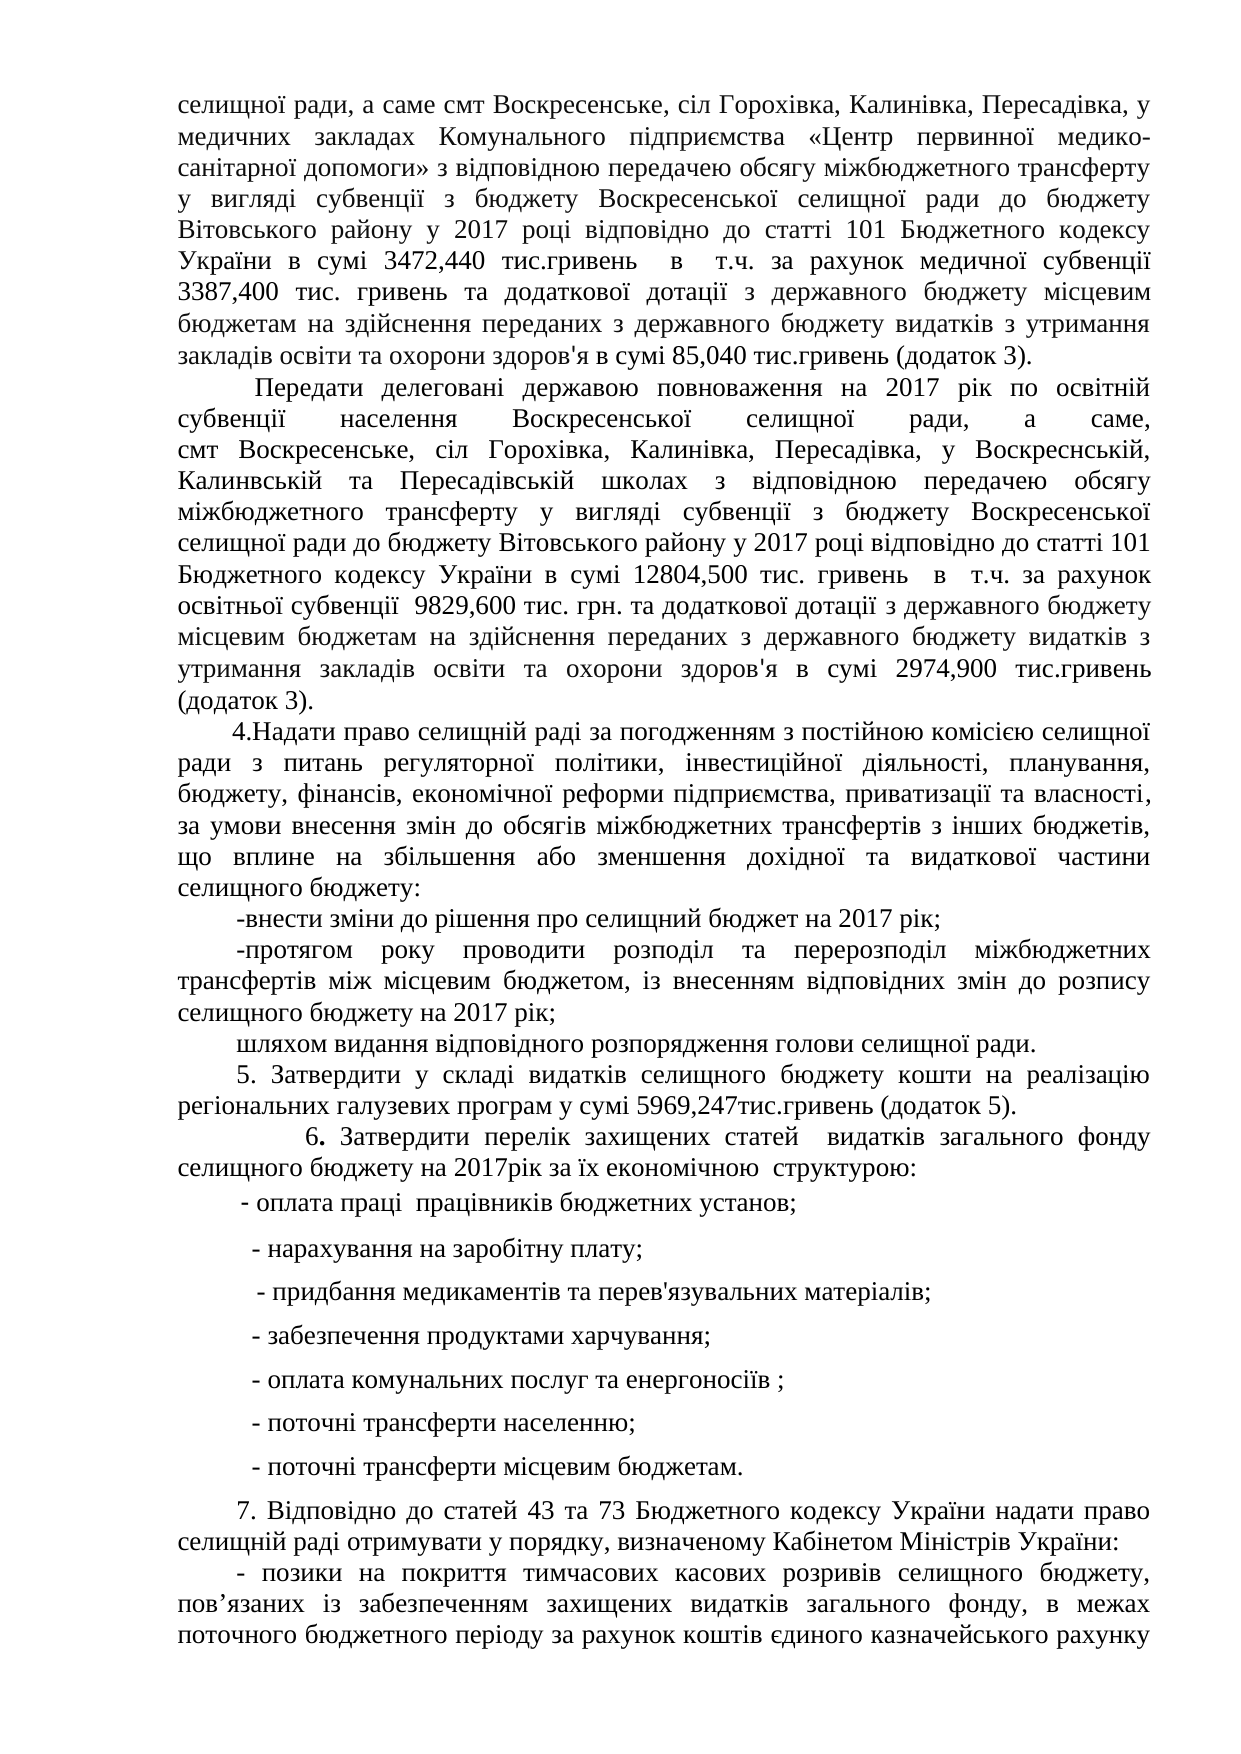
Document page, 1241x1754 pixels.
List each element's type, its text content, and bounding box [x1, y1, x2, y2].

text селищної ради, а саме смт Воскресенське, сіл Горохівка, Калинівка, Пересадівка, у медичних закладах Комунального підприємства «Центр первинної медико-санітарної допомоги» з відповідною передачею обсягу міжбюджетного трансферту у вигляді субвенції з бюджету Воскресенської селищної ради до бюджету Вітовського району у 2017 році відповідно до статті 101 Бюджетного кодексу України в сумі 3472,440 тис.гривень в т.ч. за рахунок медичної субвенції 3387,400 тис. гривень та додаткової дотації з державного бюджету місцевим бюджетам на здійснення переданих з державного бюджету видатків з утримання закладів освіти та охорони здоров'я в сумі 85,040 тис.гривень (додаток 3). [177, 89, 1152, 371]
text 5. Затвердити у складі видатків селищного бюджету кошти на реалізацію регіональних галузевих програм у сумі 5969,247тис.гривень (додаток 5). [177, 1058, 1152, 1120]
text - забезпечення продуктами харчування; [177, 1319, 1092, 1350]
text - оплата комунальних послуг та енергоносіїв ; [177, 1363, 1092, 1394]
text 4.Надати право селищній раді за погодженням з постійною комісією селищної ради з питань регуляторної політики, інвестиційної діяльності, планування, бюджету, фінансів, економічної реформи підприємства, приватизації та власності, за умови внесення змін до обсягів міжбюджетних трансфертів з інших бюджетів, що вплине на збільшення або зменшення дохідної та видаткової частини селищного бюджету: [177, 715, 1152, 902]
text - поточні трансферти населенню; [177, 1406, 1092, 1438]
text шляхом видання відповідного розпорядження голови селищної ради. [177, 1027, 1152, 1058]
text 7. Відповідно до статей 43 та 73 Бюджетного кодексу України надати право селищній раді отримувати у порядку, визначеному Кабінетом Міністрів України: [177, 1494, 1152, 1556]
text -протягом року проводити розподіл та перерозподіл міжбюджетних трансфертів між місцевим бюджетом, із внесенням відповідних змін до розпису селищного бюджету на 2017 рік; [177, 933, 1152, 1027]
text - поточні трансферти місцевим бюджетам. [177, 1450, 1092, 1481]
text Передати делеговані державою повноваження на 2017 рік по освітній субвенції населення Воскресенської селищної ради, а саме, смт Воскресенське, сіл Горохівка, Калинівка, Пересадівка, у Воскреснській, Калинвській та Пересадівській школах з відповідною передачею обсягу міжбюджетного трансферту у вигляді субвенції з бюджету Воскресенської селищної ради до бюджету Вітовського району у 2017 році відповідно до статті 101 Бюджетного кодексу України в сумі 12804,500 тис. гривень в т.ч. за рахунок освітньої субвенції 9829,600 тис. грн. та додаткової дотації з державного бюджету місцевим бюджетам на здійснення переданих з державного бюджету видатків з утримання закладів освіти та охорони здоров'я в сумі 2974,900 тис.гривень (додаток 3). [177, 371, 1152, 715]
text - придбання медикаментів та перев'язувальних матеріалів; [177, 1276, 1160, 1307]
text - нарахування на заробітну плату; [177, 1232, 1152, 1263]
text 6. Затвердити перелік захищених статей видатків загального фонду селищного бюджету на 2017рік за їх економічною структурою: [177, 1120, 1152, 1182]
text - оплата праці працівників бюджетних установ; [177, 1182, 1152, 1219]
text -внести зміни до рішення про селищний бюджет на 2017 рік; [177, 902, 1152, 933]
text - позики на покриття тимчасових касових розривів селищного бюджету, пов’язаних із забезпеченням захищених видатків загального фонду, в межах поточного бюджетного періоду за рахунок коштів єдиного казначейського рахунку [177, 1556, 1152, 1649]
